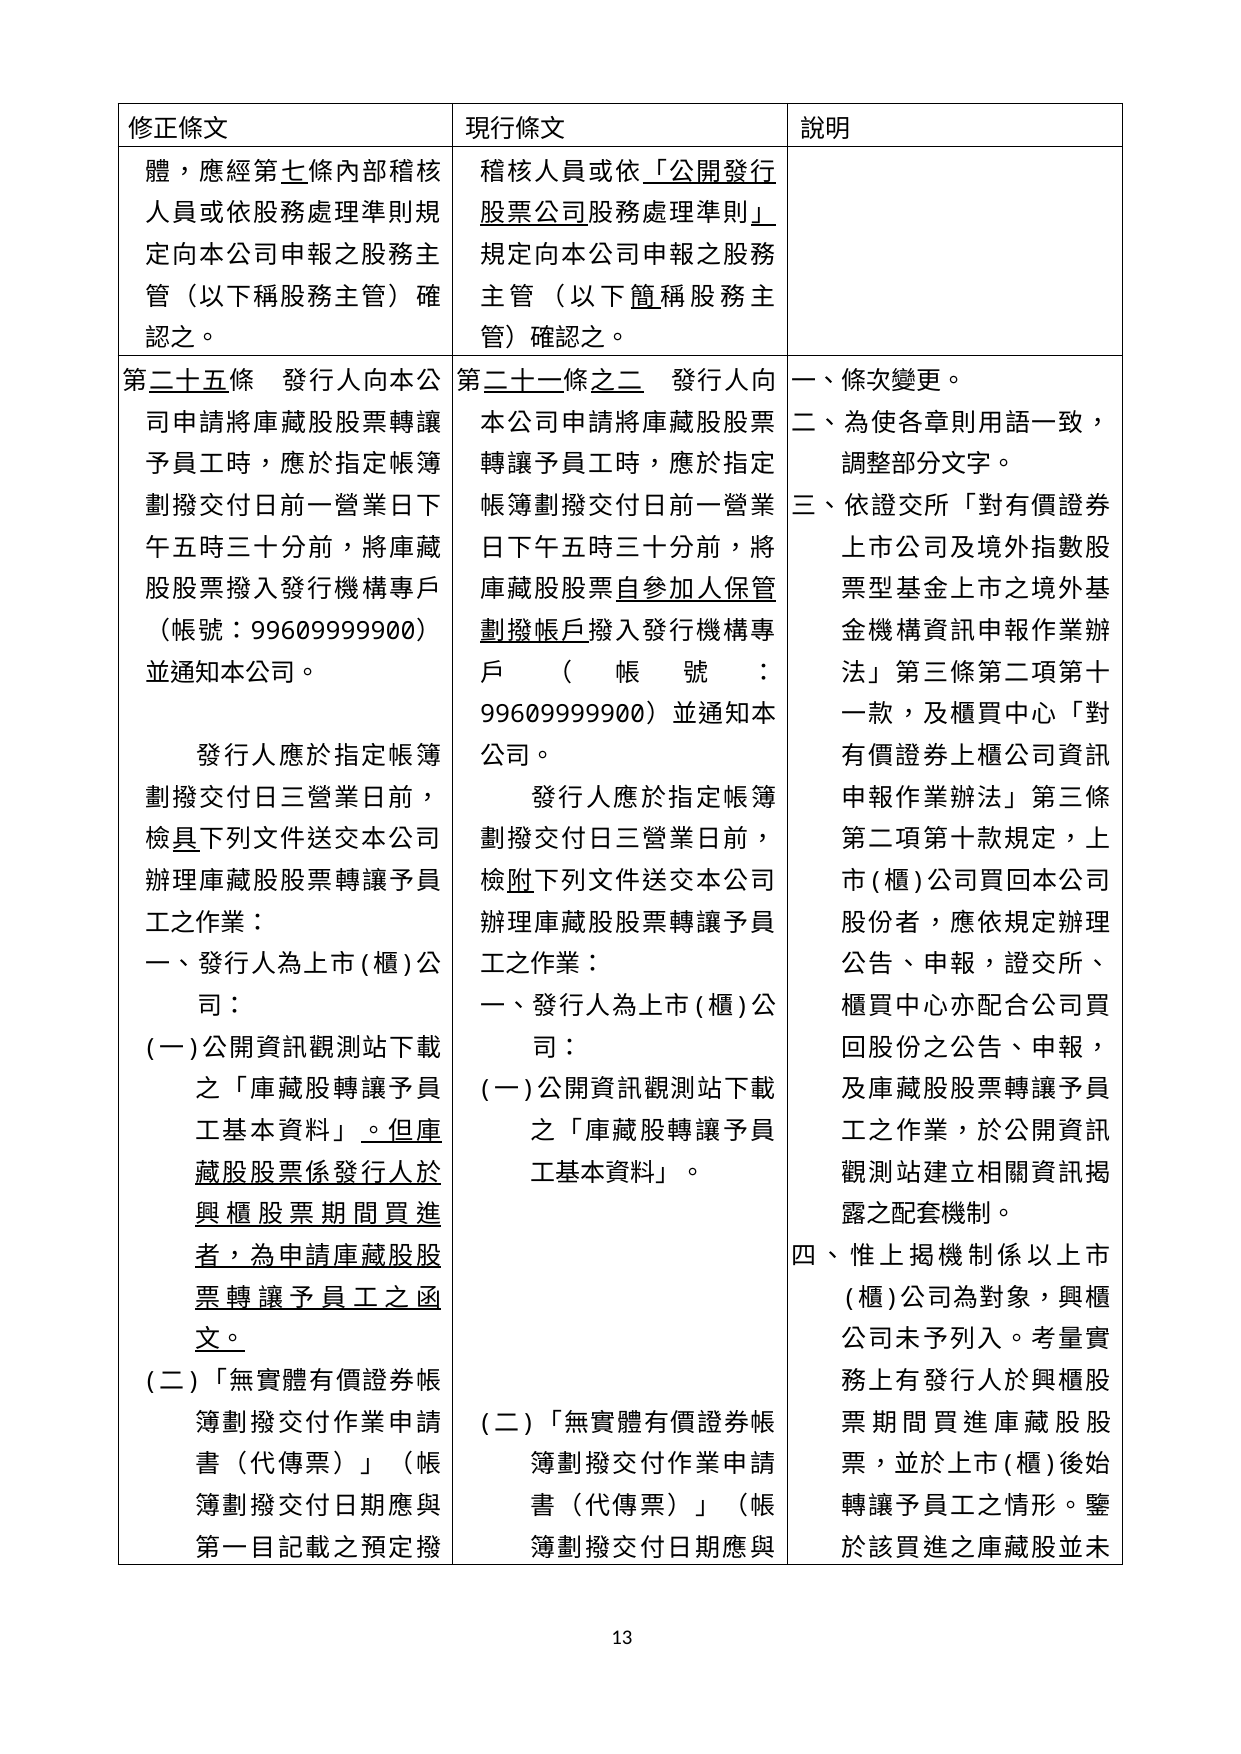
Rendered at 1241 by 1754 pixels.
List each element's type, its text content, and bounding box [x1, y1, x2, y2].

table_header 修正條文 [119, 104, 452, 146]
table_cell [788, 147, 1122, 355]
table_cell 一、條次變更。 二、為使各章則用語一致，調整部分文字。 三、依證交所「對有價證券上市公司及境外指數股票型基金上市之境外基金機構資訊申報作業辦法」第三條第二項第十一款，及櫃買中心「對有價證券上櫃公司資訊申報作業辦法」第三條第二項第十款規定，上市(櫃)公司買回本公司股份者，應依規定辦理公告、申報，證交所、櫃買中心亦配合公司買回股份之公告、申報，及庫藏股股票轉讓予員工之作業，於公開資訊觀測站建立相關資訊揭露之配套機制。 四、惟上揭機制係以上市(櫃)公司為對象，興櫃公司未予列入。考量實務上有發行人於興櫃股票期間買進庫藏股股票，並於上市(櫃)後始轉讓予員工之情形。鑒於該買進之庫藏股並未 [788, 356, 1122, 1564]
table_cell 體，應經第七條內部稽核人員或依股務處理準則規定向本公司申報之股務主管（以下稱股務主管）確認之。 [119, 147, 452, 355]
table_header 現行條文 [453, 104, 787, 146]
table_cell 第二十五條 發行人向本公司申請將庫藏股股票轉讓予員工時，應於指定帳簿劃撥交付日前一營業日下午五時三十分前，將庫藏股股票撥入發行機構專戶（帳號：99609999900）並通知本公司。 發行人應於指定帳簿劃撥交付日三營業日前，檢具下列文件送交本公司辦理庫藏股股票轉讓予員工之作業： 一、發行人為上市(櫃)公司： (一)公開資訊觀測站下載之「庫藏股轉讓予員工基本資料」。但庫藏股股票係發行人於興櫃股票期間買進者，為申請庫藏股股票轉讓予員工之函文。 (二)「無實體有價證券帳簿劃撥交付作業申請書（代傳票）」（帳簿劃撥交付日期應與第一目記載之預定撥 [119, 356, 452, 1564]
table_cell 稽核人員或依「公開發行股票公司股務處理準則」規定向本公司申報之股務主管（以下簡稱股務主管）確認之。 [453, 147, 787, 355]
table_header 說明 [788, 104, 1122, 146]
table_cell 第二十一條之二 發行人向本公司申請將庫藏股股票轉讓予員工時，應於指定帳簿劃撥交付日前一營業日下午五時三十分前，將庫藏股股票自參加人保管劃撥帳戶撥入發行機構專戶（帳號：99609999900）並通知本公司。 發行人應於指定帳簿劃撥交付日三營業日前，檢附下列文件送交本公司辦理庫藏股股票轉讓予員工之作業： 一、發行人為上市(櫃)公司： (一)公開資訊觀測站下載之「庫藏股轉讓予員工基本資料」。 (二)「無實體有價證券帳簿劃撥交付作業申請書（代傳票）」（帳簿劃撥交付日期應與 [453, 356, 787, 1564]
